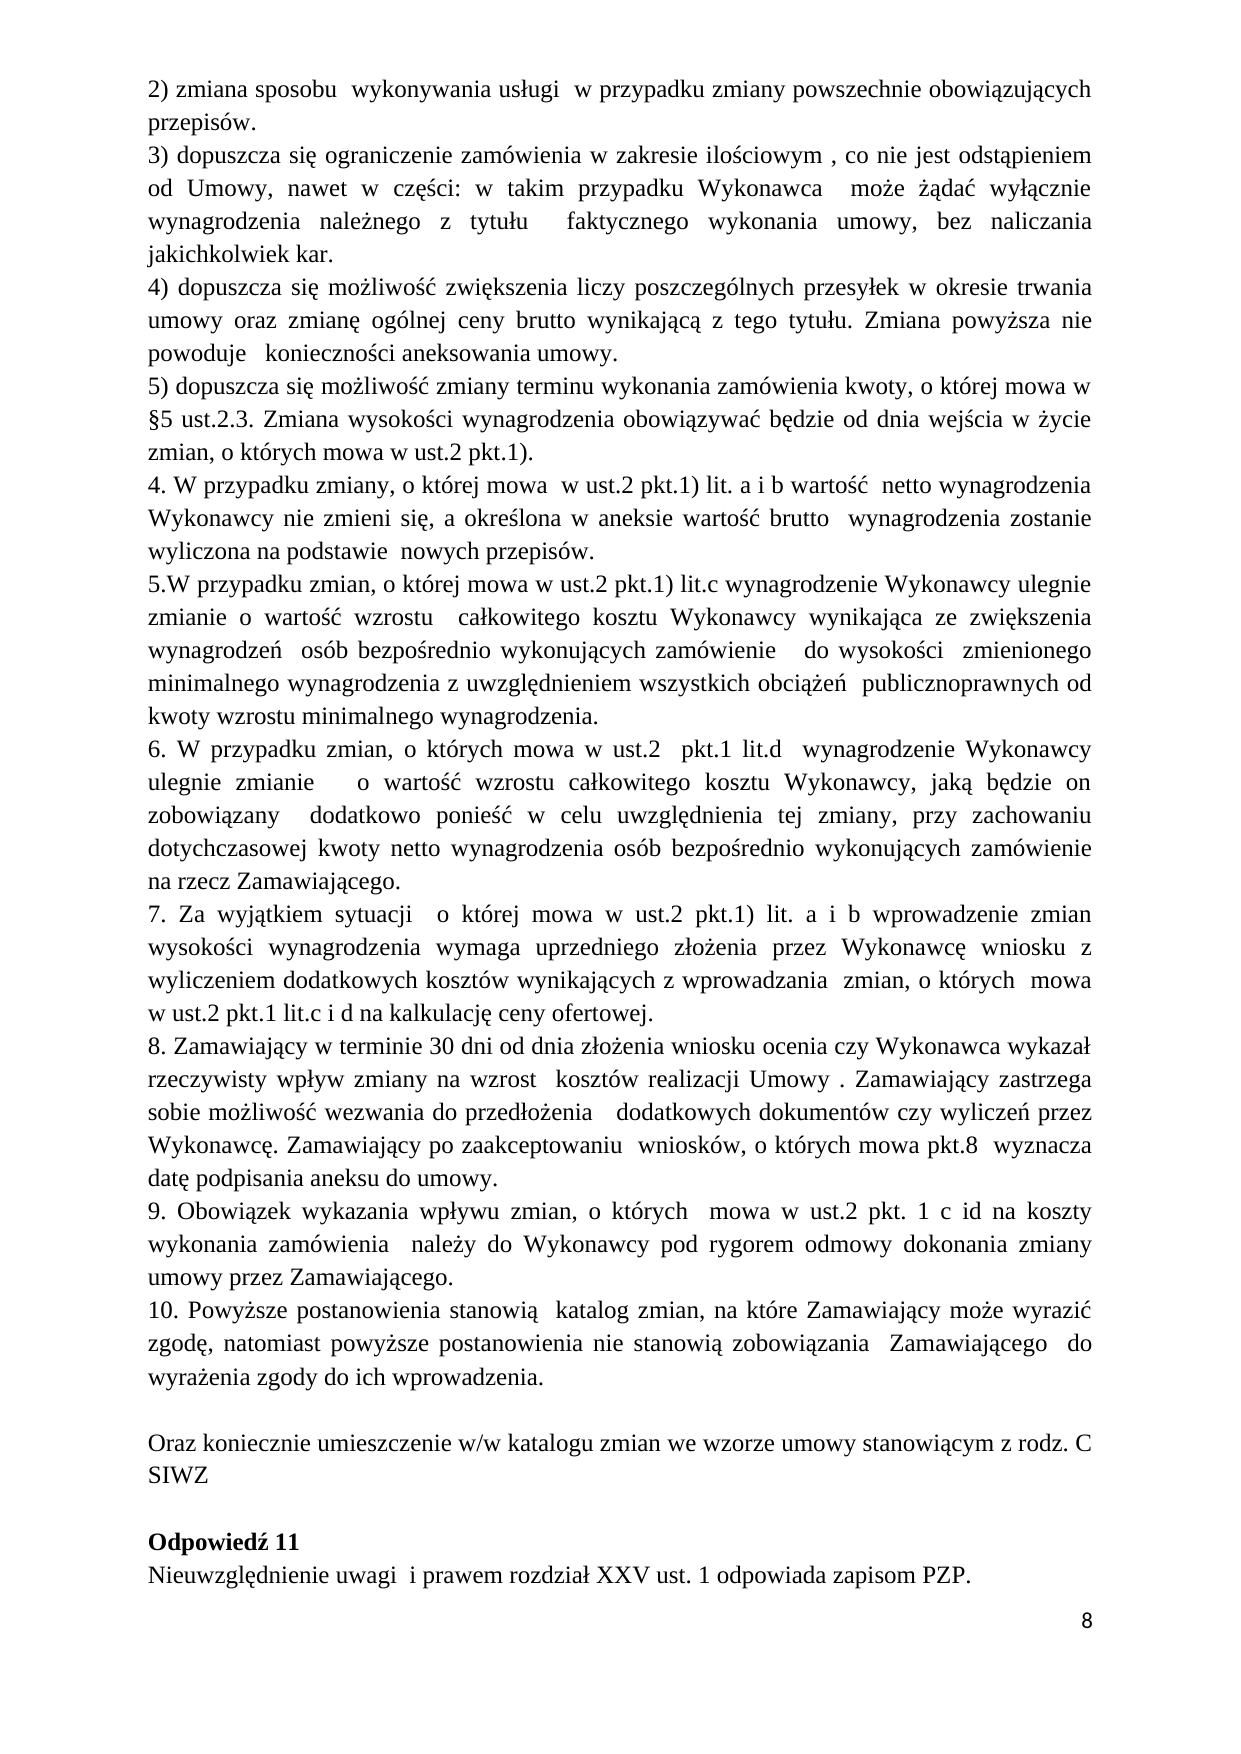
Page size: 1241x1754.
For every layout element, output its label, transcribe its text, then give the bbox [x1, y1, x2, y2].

text 4) dopuszcza się możliwość zwiększenia liczy poszczególnych przesyłek w okresie trwania umowy oraz zmianę ogólnej ceny brutto wynikającą z tego tytułu. Zmiana powyższa nie powoduje konieczności aneksowania umowy. [148, 272, 1093, 367]
text 10. Powyższe postanowienia stanowią katalog zmian, na które Zamawiający może wyrazić zgodę, natomiast powyższe postanowienia nie stanowią zobowiązania Zamawiającego do wyrażenia zgody do ich wprowadzenia. [148, 1296, 1093, 1390]
text 9. Obowiązek wykazania wpływu zmian, o których mowa w ust.2 pkt. 1 c id na koszty wykonania zamówienia należy do Wykonawcy pod rygorem odmowy dokonania zmiany umowy przez Zamawiającego. [148, 1196, 1093, 1291]
text 5.W przypadku zmian, o której mowa w ust.2 pkt.1) lit.c wynagrodzenie Wykonawcy ulegnie zmianie o wartość wzrostu całkowitego kosztu Wykonawcy wynikająca ze zwiększenia wynagrodzeń osób bezpośrednio wykonujących zamówienie do wysokości zmienionego minimalnego wynagrodzenia z uwzględnieniem wszystkich obciążeń publicznoprawnych od kwoty wzrostu minimalnego wynagrodzenia. [148, 569, 1093, 730]
text 2) zmiana sposobu wykonywania usługi w przypadku zmiany powszechnie obowiązujących przepisów. [148, 74, 1093, 136]
text 4. W przypadku zmiany, o której mowa w ust.2 pkt.1) lit. a i b wartość netto wynagrodzenia Wykonawcy nie zmieni się, a określona w aneksie wartość brutto wynagrodzenia zostanie wyliczona na podstawie nowych przepisów. [148, 470, 1093, 565]
text 8. Zamawiający w terminie 30 dni od dnia złożenia wniosku ocenia czy Wykonawca wykazał rzeczywisty wpływ zmiany na wzrost kosztów realizacji Umowy . Zamawiający zastrzega sobie możliwość wezwania do przedłożenia dodatkowych dokumentów czy wyliczeń przez Wykonawcę. Zamawiający po zaakceptowaniu wniosków, o których mowa pkt.8 wyznacza datę podpisania aneksu do umowy. [148, 1031, 1093, 1192]
text Nieuwzględnienie uwagi i prawem rozdział XXV ust. 1 odpowiada zapisom PZP. [148, 1560, 1093, 1588]
text 7. Za wyjątkiem sytuacji o której mowa w ust.2 pkt.1) lit. a i b wprowadzenie zmian wysokości wynagrodzenia wymaga uprzedniego złożenia przez Wykonawcę wniosku z wyliczeniem dodatkowych kosztów wynikających z wprowadzania zmian, o których mowa w ust.2 pkt.1 lit.c i d na kalkulację ceny ofertowej. [148, 899, 1093, 1027]
text 5) dopuszcza się możliwość zmiany terminu wykonania zamówienia kwoty, o której mowa w §5 ust.2.3. Zmiana wysokości wynagrodzenia obowiązywać będzie od dnia wejścia w życie zmian, o których mowa w ust.2 pkt.1). [148, 371, 1093, 466]
text 3) dopuszcza się ograniczenie zamówienia w zakresie ilościowym , co nie jest odstąpieniem od Umowy, nawet w części: w takim przypadku Wykonawca może żądać wyłącznie wynagrodzenia należnego z tytułu faktycznego wykonania umowy, bez naliczania jakichkolwiek kar. [148, 140, 1093, 268]
text 6. W przypadku zmian, o których mowa w ust.2 pkt.1 lit.d wynagrodzenie Wykonawcy ulegnie zmianie o wartość wzrostu całkowitego kosztu Wykonawcy, jaką będzie on zobowiązany dodatkowo ponieść w celu uwzględnienia tej zmiany, przy zachowaniu dotychczasowej kwoty netto wynagrodzenia osób bezpośrednio wykonujących zamówienie na rzecz Zamawiającego. [148, 734, 1093, 895]
text Odpowiedź 11 [148, 1527, 1093, 1555]
text Oraz koniecznie umieszczenie w/w katalogu zmian we wzorze umowy stanowiącym z rodz. C SIWZ [148, 1428, 1093, 1489]
